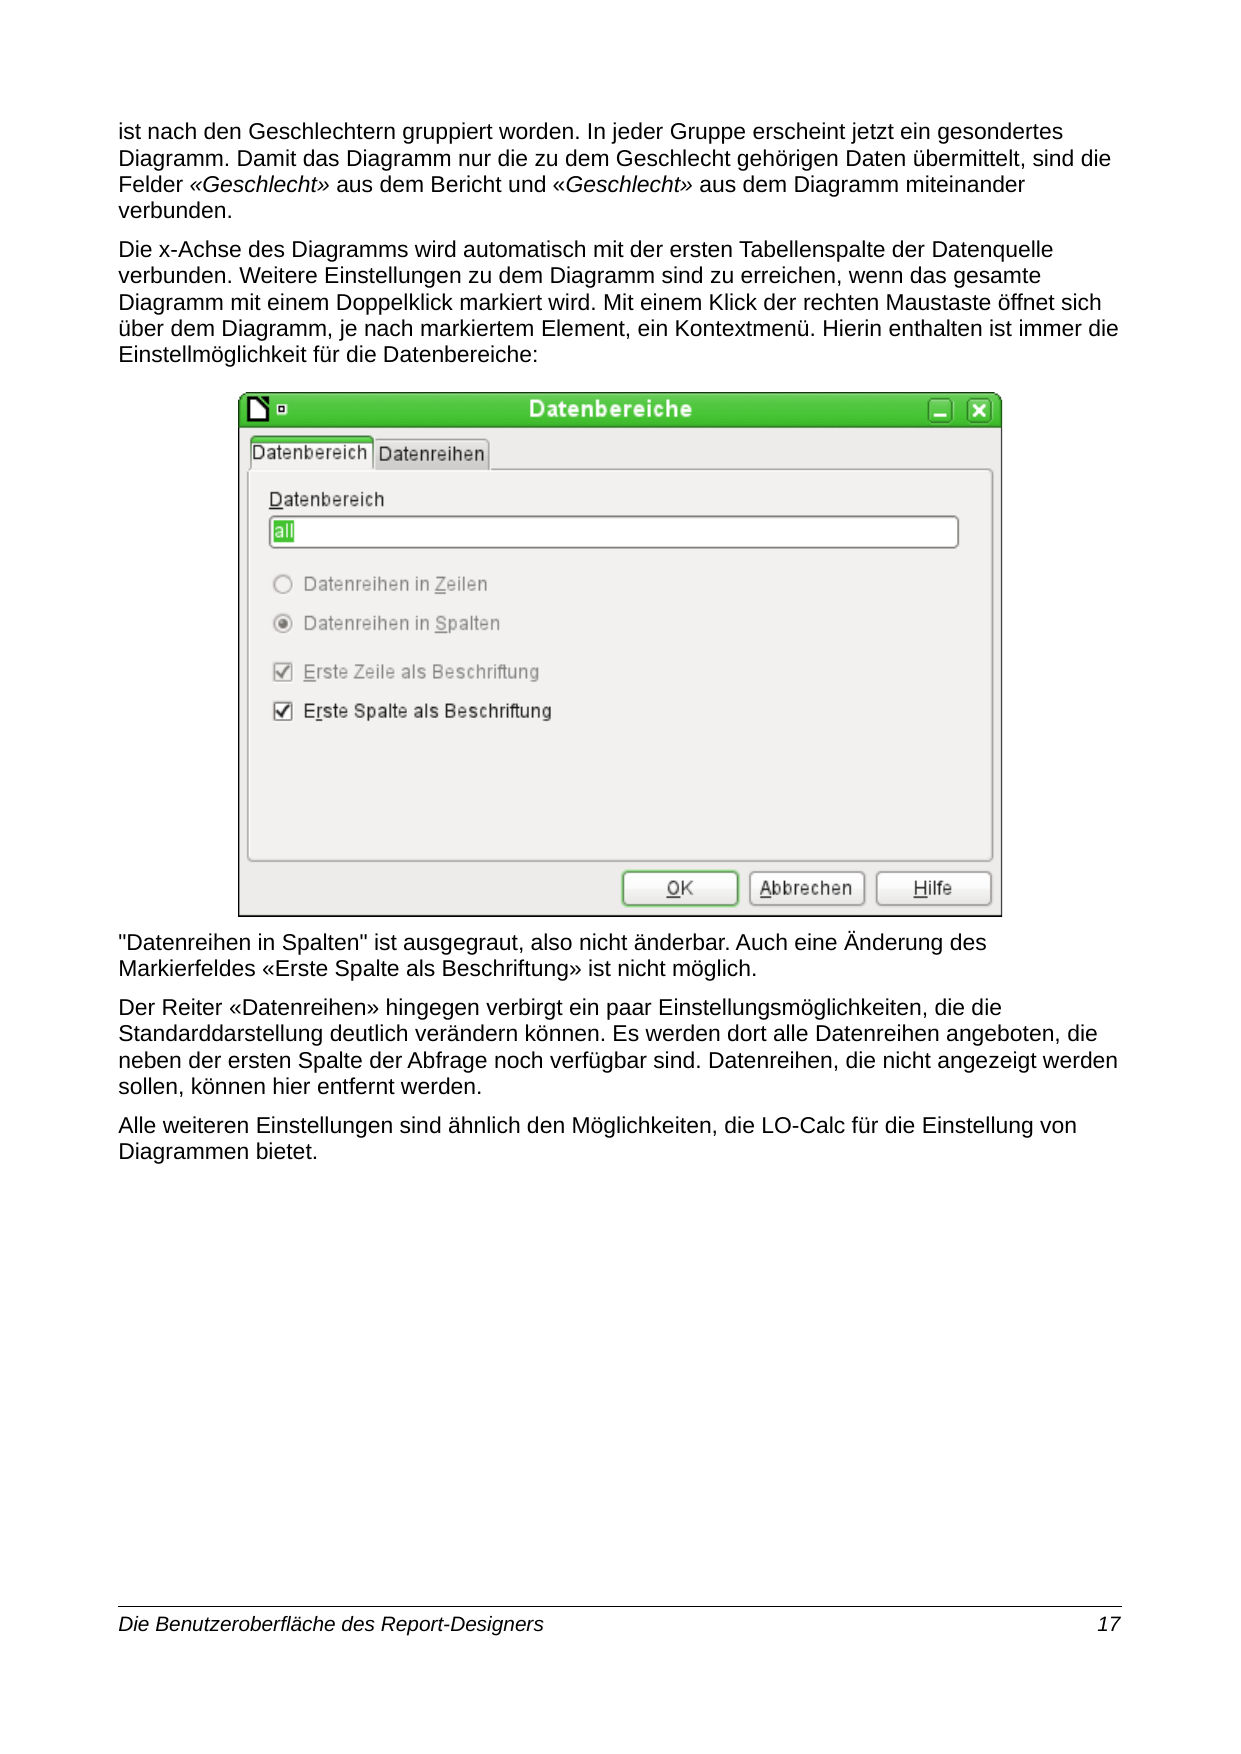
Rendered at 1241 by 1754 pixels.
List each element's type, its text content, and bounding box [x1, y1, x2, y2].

text Die x-Achse des Diagramms wird automatisch mit der ersten Tabellenspalte der Datenquelle verbunden. Weitere Einstellungen zu dem Diagramm sind zu erreichen, wenn das gesamte Diagramm mit einem Doppelklick markiert wird. Mit einem Klick der rechten Maustaste öffnet sich über dem Diagramm, je nach markiertem Element, ein Kontextmenü. Hierin enthalten ist immer die Einstellmöglichkeit für die Datenbereiche: [118, 236, 1122, 368]
text ist nach den Geschlechtern gruppiert worden. In jeder Gruppe erscheint jetzt ein gesondertes Diagramm. Damit das Diagramm nur die zu dem Geschlecht gehörigen Daten übermittelt, sind die Felder «Geschlecht» aus dem Bericht und «Geschlecht» aus dem Diagramm miteinander verbunden. [118, 118, 1122, 223]
text "Datenreihen in Spalten" ist ausgegraut, also nicht änderbar. Auch eine Änderung des Markierfeldes «Erste Spalte als Beschriftung» ist nicht möglich. [118, 929, 1122, 981]
text Der Reiter «Datenreihen» hingegen verbirgt ein paar Einstellungsmöglichkeiten, die die Standarddarstellung deutlich verändern können. Es werden dort alle Datenreihen angeboten, die neben der ersten Spalte der Abfrage noch verfügbar sind. Datenreihen, die nicht angezeigt werden sollen, können hier entfernt werden. [118, 994, 1122, 1099]
text Alle weiteren Einstellungen sind ähnlich den Möglichkeiten, die LO-Calc für die Einstellung von Diagrammen bietet. [118, 1112, 1122, 1164]
picture [238, 392, 1003, 917]
